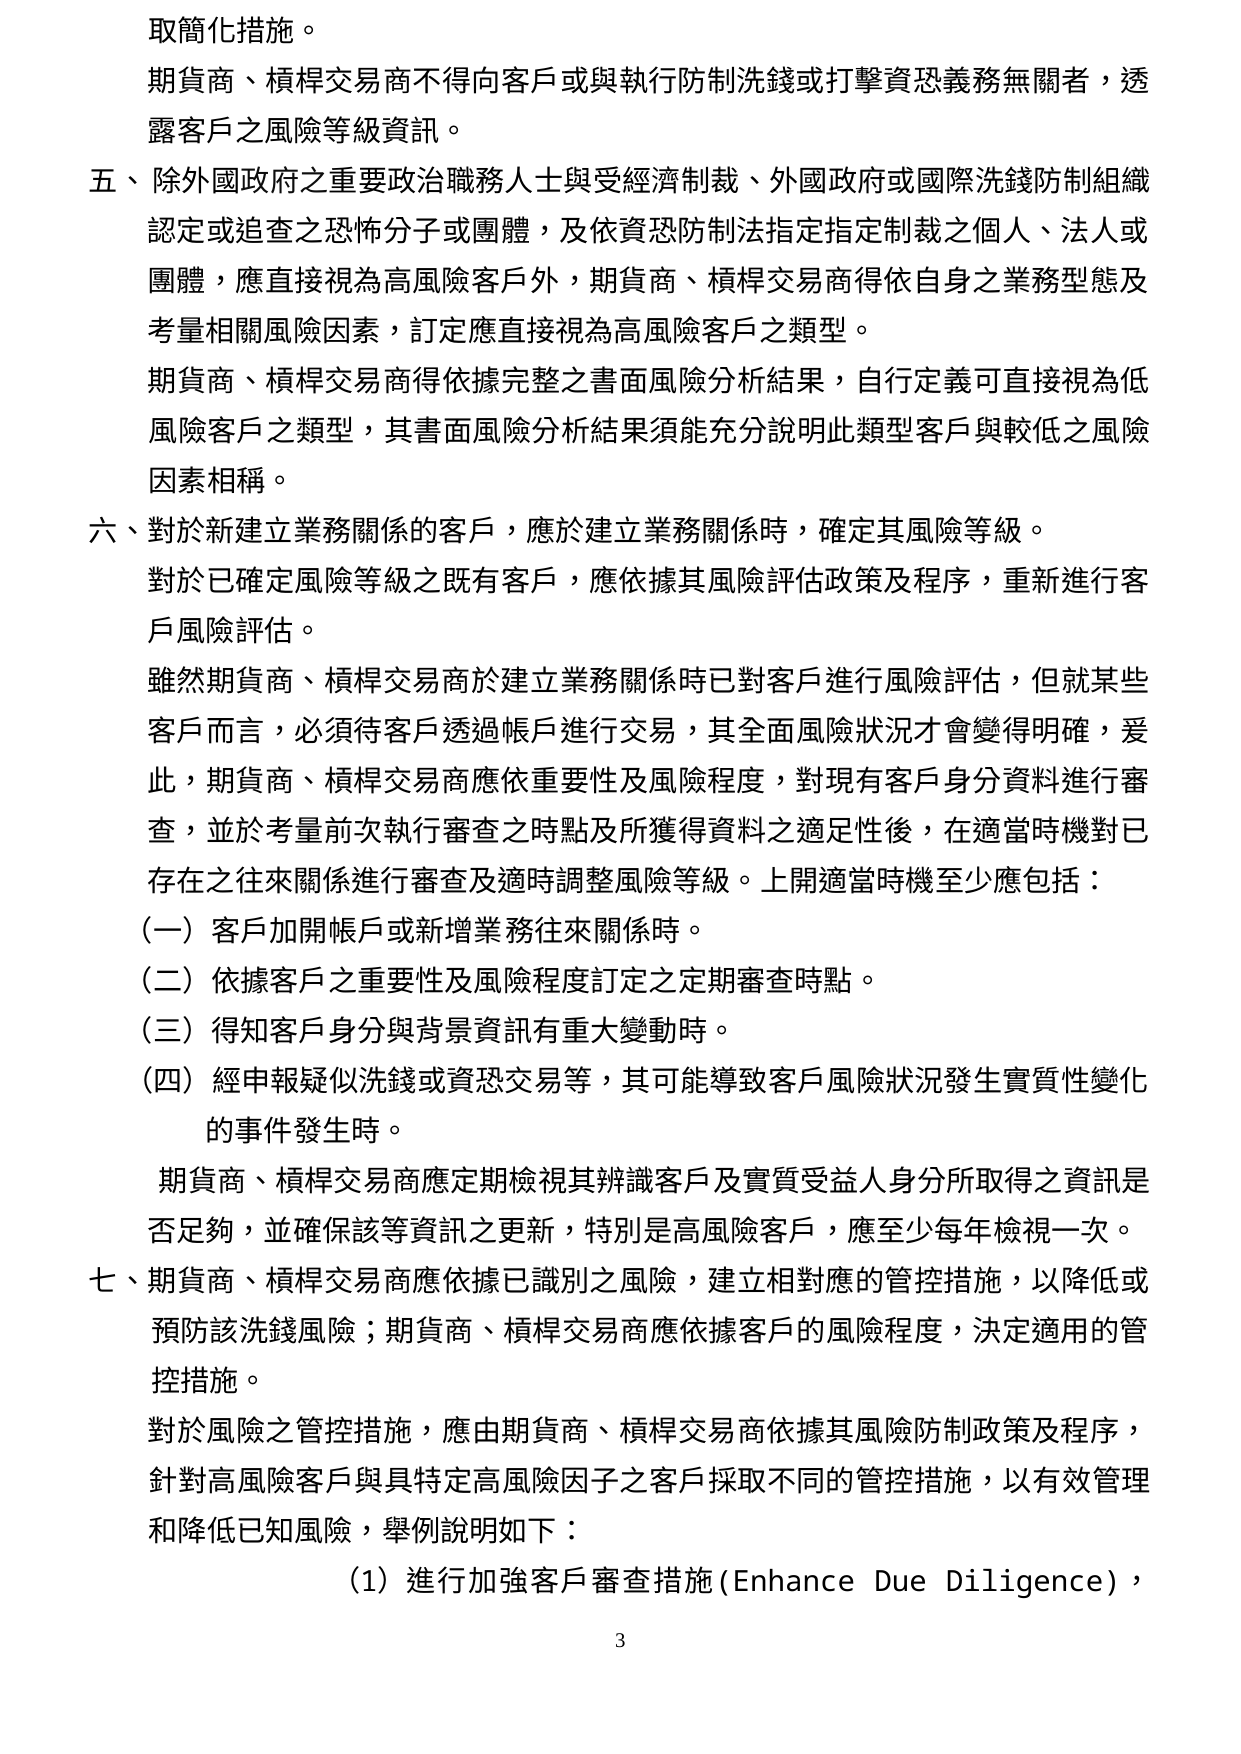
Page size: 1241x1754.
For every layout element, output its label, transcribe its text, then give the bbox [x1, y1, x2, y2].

list 進行加強客戶審查措施(Enhance Due Diligence)，例如： [331, 1551, 1152, 1601]
text 雖然期貨商、槓桿交易商於建立業務關係時已對客戶進行風險評估，但就某些客戶而言，必須待客戶透過帳戶進行交易，其全面風險狀況才會變得明確，爰此，期貨商、槓桿交易商應依重要性及風險程度，對現有客戶身分資料進行審查，並於考量前次執行審查之時點及所獲得資料之適足性後，在適當時機對已存在之往來關係進行審查及適時調整風險等級。上開適當時機至少應包括： [147, 651, 1152, 901]
text 期貨商、槓桿交易商應定期檢視其辨識客戶及實質受益人身分所取得之資訊是否足夠，並確保該等資訊之更新，特別是高風險客戶，應至少每年檢視一次。 [89, 1151, 1152, 1251]
text （一）客戶加開帳戶或新增業 務往來關係時。 [89, 901, 1152, 951]
text 取簡化措施。 [148, 1, 1152, 51]
text （二）依據客戶之重要性及風險程度訂定之定期審查時點。 [89, 951, 1152, 1001]
text 對於風險之管控措施，應由期貨商、槓桿交易商依據其風險防制政策及程序，針對高風險客戶與具特定高風險因子之客戶採取不同的管控措施，以有效管理和降低已知風險，舉例說明如下： [148, 1401, 1152, 1551]
text （三）得知客戶身分與背景資訊有重大變動時。 [89, 1001, 1152, 1051]
text 期貨商、槓桿交易商不得向客戶或與執行防制洗錢或打擊資恐義務無關者，透露客戶之風險等級資訊。 [148, 51, 1152, 151]
text 五、 除外國政府之重要政治職務人士與受經濟制裁、外國政府或國際洗錢防制組織認定或追查之恐怖分子或團體，及依資恐防制法指定指定制裁之個人、法人或團體，應直接視為高風險客戶外，期貨商、槓桿交易商得依自身之業務型態及考量相關風險因素，訂定應直接視為高風險客戶之類型。 [89, 151, 1152, 351]
text 七、期貨商、槓桿交易商應依據已識別之風險，建立相對應的管控措施，以降低或預防該洗錢風險；期貨商、槓桿交易商應依據客戶的風險程度，決定適用的管控措施。 [89, 1251, 1152, 1401]
text 期貨商、槓桿交易商得依據完整之書面風險分析結果，自行定義可直接視為低風險客戶之類型，其書面風險分析結果須能充分說明此類型客戶與較低之風險因素相稱。 [148, 351, 1152, 501]
text 對於已確定風險等級之既有客戶，應依據其風險評估政策及程序，重新進行客戶風險評估。 [147, 551, 1152, 651]
text 六、對於新建立業務關係的客戶，應於建立業務關係時，確定其風險等級。 [89, 501, 1152, 551]
text （四）經申報疑似洗錢或資恐交易等，其可能導致客戶風險狀況發生實質性變化的事件發生時。 [89, 1051, 1152, 1151]
